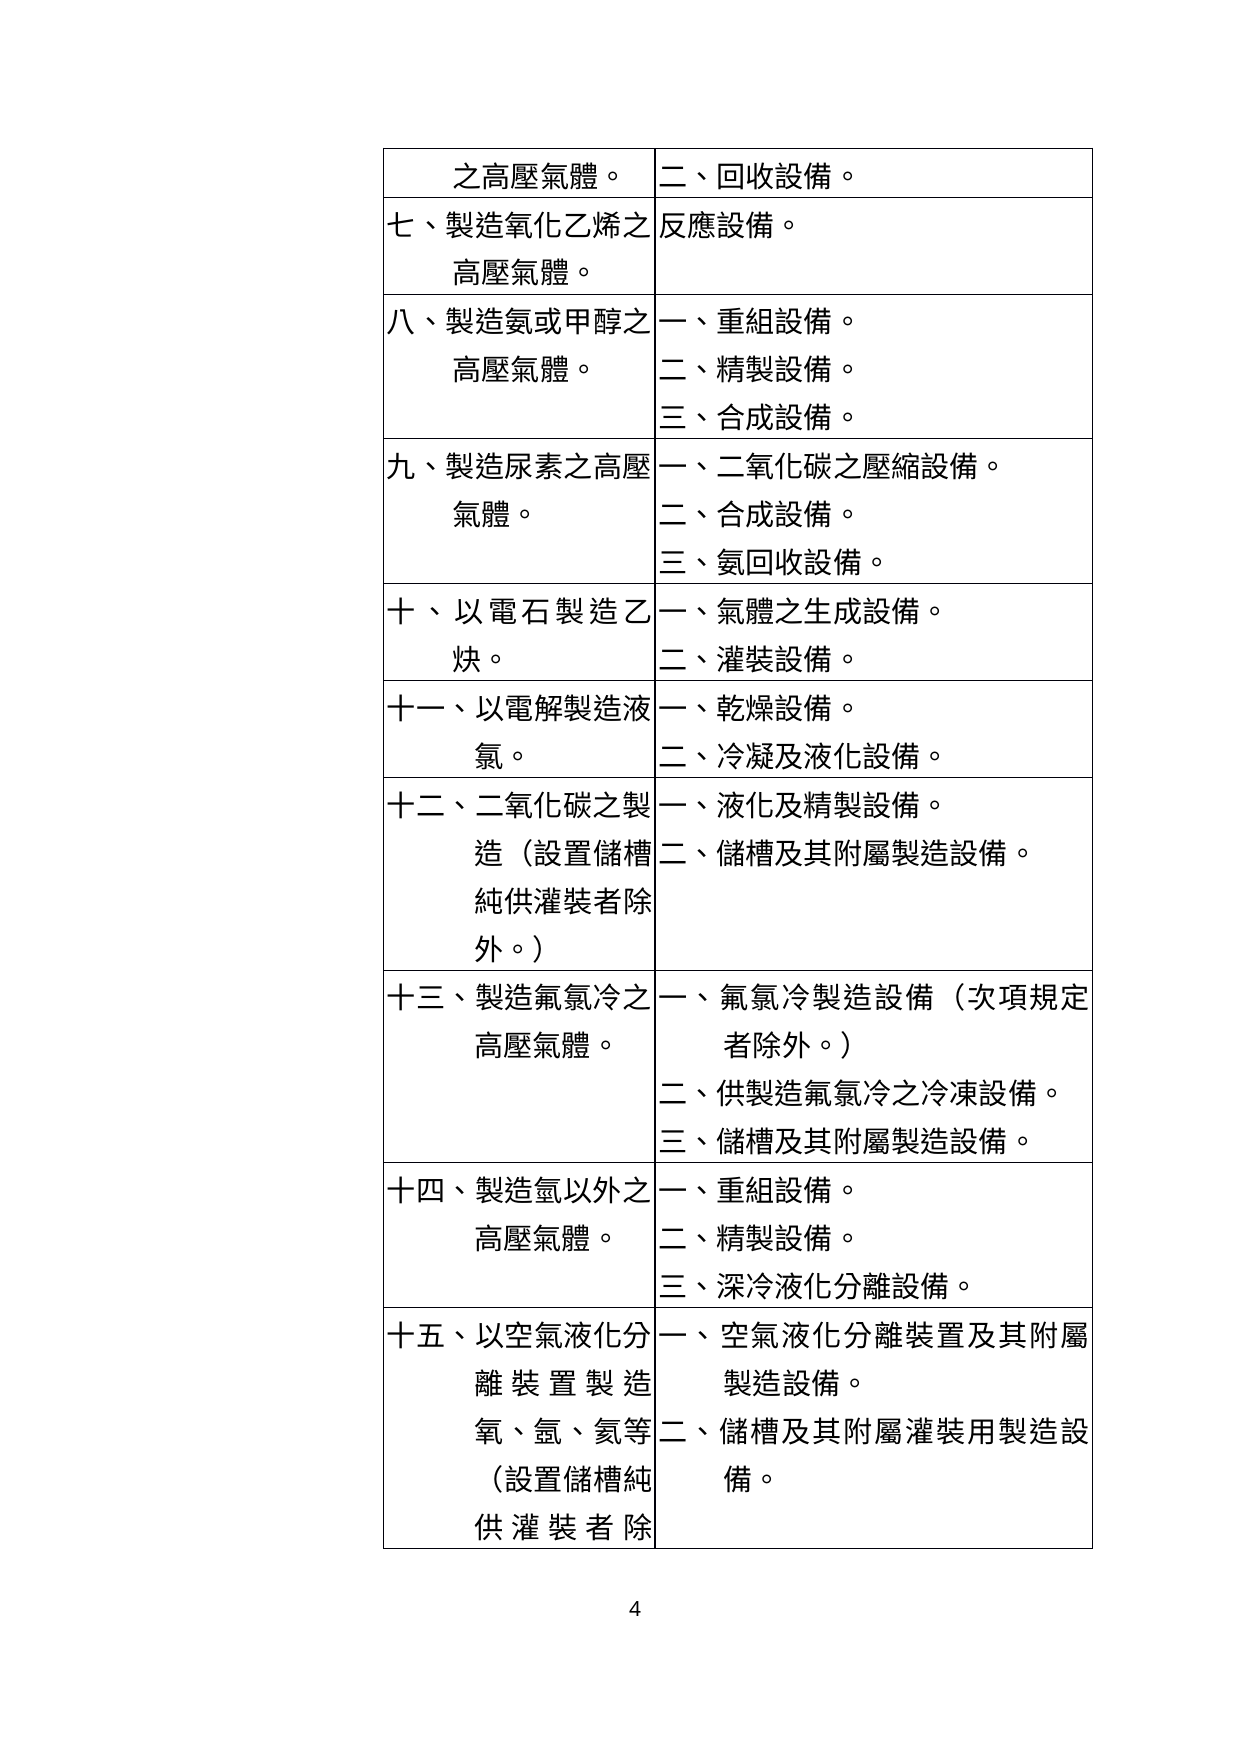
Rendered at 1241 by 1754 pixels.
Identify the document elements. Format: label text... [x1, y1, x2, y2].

table_cell 一、乾燥設備。 二、冷凝及液化設備。 [656, 681, 1092, 777]
table_cell 一、氟氯冷製造設備（次項規定者除外。） 二、供製造氟氯冷之冷凍設備。 三、儲槽及其附屬製造設備。 [656, 971, 1092, 1162]
table_cell 一、重組設備。 二、精製設備。 三、深冷液化分離設備。 [656, 1163, 1092, 1307]
table_cell 十五、以空氣液化分離裝置製造氧、氬、氦等（設置儲槽純供灌裝者除 [384, 1308, 654, 1548]
table_cell 十三、製造氟氯冷之高壓氣體。 [384, 971, 654, 1162]
table_cell 一、重組設備。 二、精製設備。 三、合成設備。 [656, 295, 1092, 438]
table_cell 一、二氧化碳之壓縮設備。 二、合成設備。 三、氨回收設備。 [656, 439, 1092, 583]
table_cell 一、空氣液化分離裝置及其附屬製造設備。 二、儲槽及其附屬灌裝用製造設備。 [656, 1308, 1092, 1548]
table_cell 十二、二氧化碳之製造（設置儲槽純供灌裝者除外。） [384, 778, 654, 969]
table_cell 十一、以電解製造液氯。 [384, 681, 654, 777]
table_cell 十、以電石製造乙炔。 [384, 584, 654, 680]
table_cell 七、製造氧化乙烯之高壓氣體。 [384, 198, 654, 293]
table_cell 十四、製造氫以外之高壓氣體。 [384, 1163, 654, 1307]
table_cell 八、製造氨或甲醇之高壓氣體。 [384, 295, 654, 438]
table_cell 二、回收設備。 [656, 149, 1092, 197]
table_cell 一、液化及精製設備。 二、儲槽及其附屬製造設備。 [656, 778, 1092, 969]
table_cell 反應設備。 [656, 198, 1092, 293]
table_cell 九、製造尿素之高壓氣體。 [384, 439, 654, 583]
table_cell 一、氣體之生成設備。 二、灌裝設備。 [656, 584, 1092, 680]
table_cell 之高壓氣體。 [384, 149, 654, 197]
